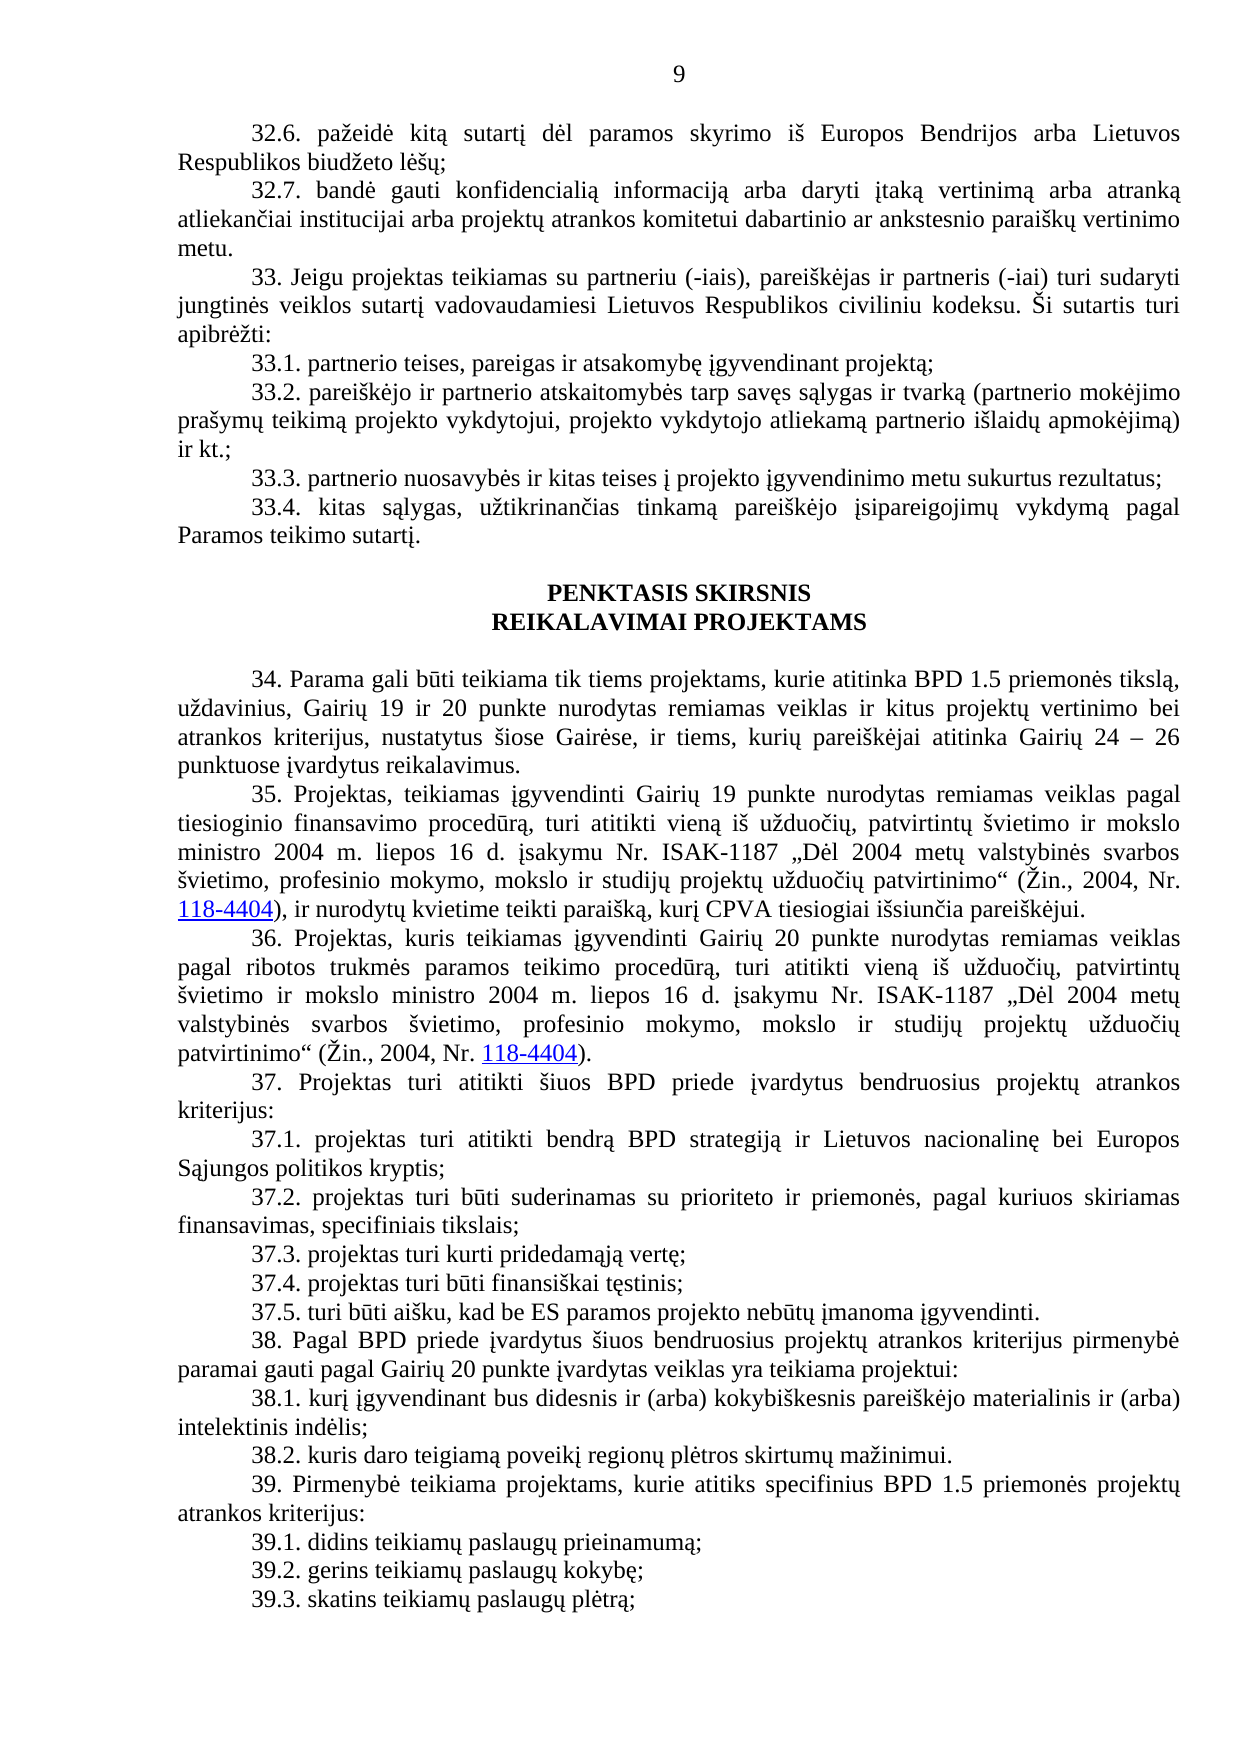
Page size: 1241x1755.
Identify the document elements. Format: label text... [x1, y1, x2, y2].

text 37.5. turi būti aišku, kad be ES paramos projekto nebūtų įmanoma įgyvendinti. [177, 1297, 1181, 1326]
text 38.2. kuris daro teigiamą poveikį regionų plėtros skirtumų mažinimui. [177, 1441, 1181, 1469]
text 33. Jeigu projektas teikiamas su partneriu (-iais), pareiškėjas ir partneris (-iai) turi sudaryti jungtinės veiklos sutartį vadovaudamiesi Lietuvos Respublikos civiliniu kodeksu. Ši sutartis turi apibrėžti: [177, 262, 1181, 348]
text 37.1. projektas turi atitikti bendrą BPD strategiją ir Lietuvos nacionalinę bei Europos Sąjungos politikos kryptis; [177, 1124, 1181, 1182]
text 35. Projektas, teikiamas įgyvendinti Gairių 19 punkte nurodytas remiamas veiklas pagal tiesioginio finansavimo procedūrą, turi atitikti vieną iš užduočių, patvirtintų švietimo ir mokslo ministro 2004 m. liepos 16 d. įsakymu Nr. ISAK-1187 „Dėl 2004 metų valstybinės svarbos švietimo, profesinio mokymo, mokslo ir studijų projektų užduočių patvirtinimo“ (Žin., 2004, Nr. 118-4404), ir nurodytų kvietime teikti paraišką, kurį CPVA tiesiogiai išsiunčia pareiškėjui. [177, 779, 1181, 923]
text 37. Projektas turi atitikti šiuos BPD priede įvardytus bendruosius projektų atrankos kriterijus: [177, 1067, 1181, 1124]
text 32.6. pažeidė kitą sutartį dėl paramos skyrimo iš Europos Bendrijos arba Lietuvos Respublikos biudžeto lėšų; [177, 118, 1181, 176]
text 33.4. kitas sąlygas, užtikrinančias tinkamą pareiškėjo įsipareigojimų vykdymą pagal Paramos teikimo sutartį. [177, 492, 1181, 549]
text 37.2. projektas turi būti suderinamas su prioriteto ir priemonės, pagal kuriuos skiriamas finansavimas, specifiniais tikslais; [177, 1182, 1181, 1239]
text 33.3. partnerio nuosavybės ir kitas teises į projekto įgyvendinimo metu sukurtus rezultatus; [177, 463, 1181, 492]
text REIKALAVIMAI PROJEKTAMS [177, 607, 1181, 636]
text 33.1. partnerio teises, pareigas ir atsakomybę įgyvendinant projektą; [177, 348, 1181, 377]
text 38. Pagal BPD priede įvardytus šiuos bendruosius projektų atrankos kriterijus pirmenybė paramai gauti pagal Gairių 20 punkte įvardytas veiklas yra teikiama projektui: [177, 1326, 1181, 1383]
text 39.1. didins teikiamų paslaugų prieinamumą; [177, 1527, 1181, 1556]
text 37.4. projektas turi būti finansiškai tęstinis; [177, 1268, 1181, 1297]
text PENKTASIS SKIRSNIS [177, 578, 1181, 607]
text 39.3. skatins teikiamų paslaugų plėtrą; [177, 1584, 1181, 1613]
text 39.2. gerins teikiamų paslaugų kokybę; [177, 1556, 1181, 1584]
text 36. Projektas, kuris teikiamas įgyvendinti Gairių 20 punkte nurodytas remiamas veiklas pagal ribotos trukmės paramos teikimo procedūrą, turi atitikti vieną iš užduočių, patvirtintų švietimo ir mokslo ministro 2004 m. liepos 16 d. įsakymu Nr. ISAK-1187 „Dėl 2004 metų valstybinės svarbos švietimo, profesinio mokymo, mokslo ir studijų projektų užduočių patvirtinimo“ (Žin., 2004, Nr. 118-4404). [177, 923, 1181, 1067]
text 38.1. kurį įgyvendinant bus didesnis ir (arba) kokybiškesnis pareiškėjo materialinis ir (arba) intelektinis indėlis; [177, 1383, 1181, 1441]
text 33.2. pareiškėjo ir partnerio atskaitomybės tarp savęs sąlygas ir tvarką (partnerio mokėjimo prašymų teikimą projekto vykdytojui, projekto vykdytojo atliekamą partnerio išlaidų apmokėjimą) ir kt.; [177, 377, 1181, 463]
text 34. Parama gali būti teikiama tik tiems projektams, kurie atitinka BPD 1.5 priemonės tikslą, uždavinius, Gairių 19 ir 20 punkte nurodytas remiamas veiklas ir kitus projektų vertinimo bei atrankos kriterijus, nustatytus šiose Gairėse, ir tiems, kurių pareiškėjai atitinka Gairių 24 – 26 punktuose įvardytus reikalavimus. [177, 664, 1181, 779]
text 39. Pirmenybė teikiama projektams, kurie atitiks specifinius BPD 1.5 priemonės projektų atrankos kriterijus: [177, 1469, 1181, 1527]
text 32.7. bandė gauti konfidencialią informaciją arba daryti įtaką vertinimą arba atranką atliekančiai institucijai arba projektų atrankos komitetui dabartinio ar ankstesnio paraiškų vertinimo metu. [177, 176, 1181, 262]
text 37.3. projektas turi kurti pridedamąją vertę; [177, 1239, 1181, 1268]
